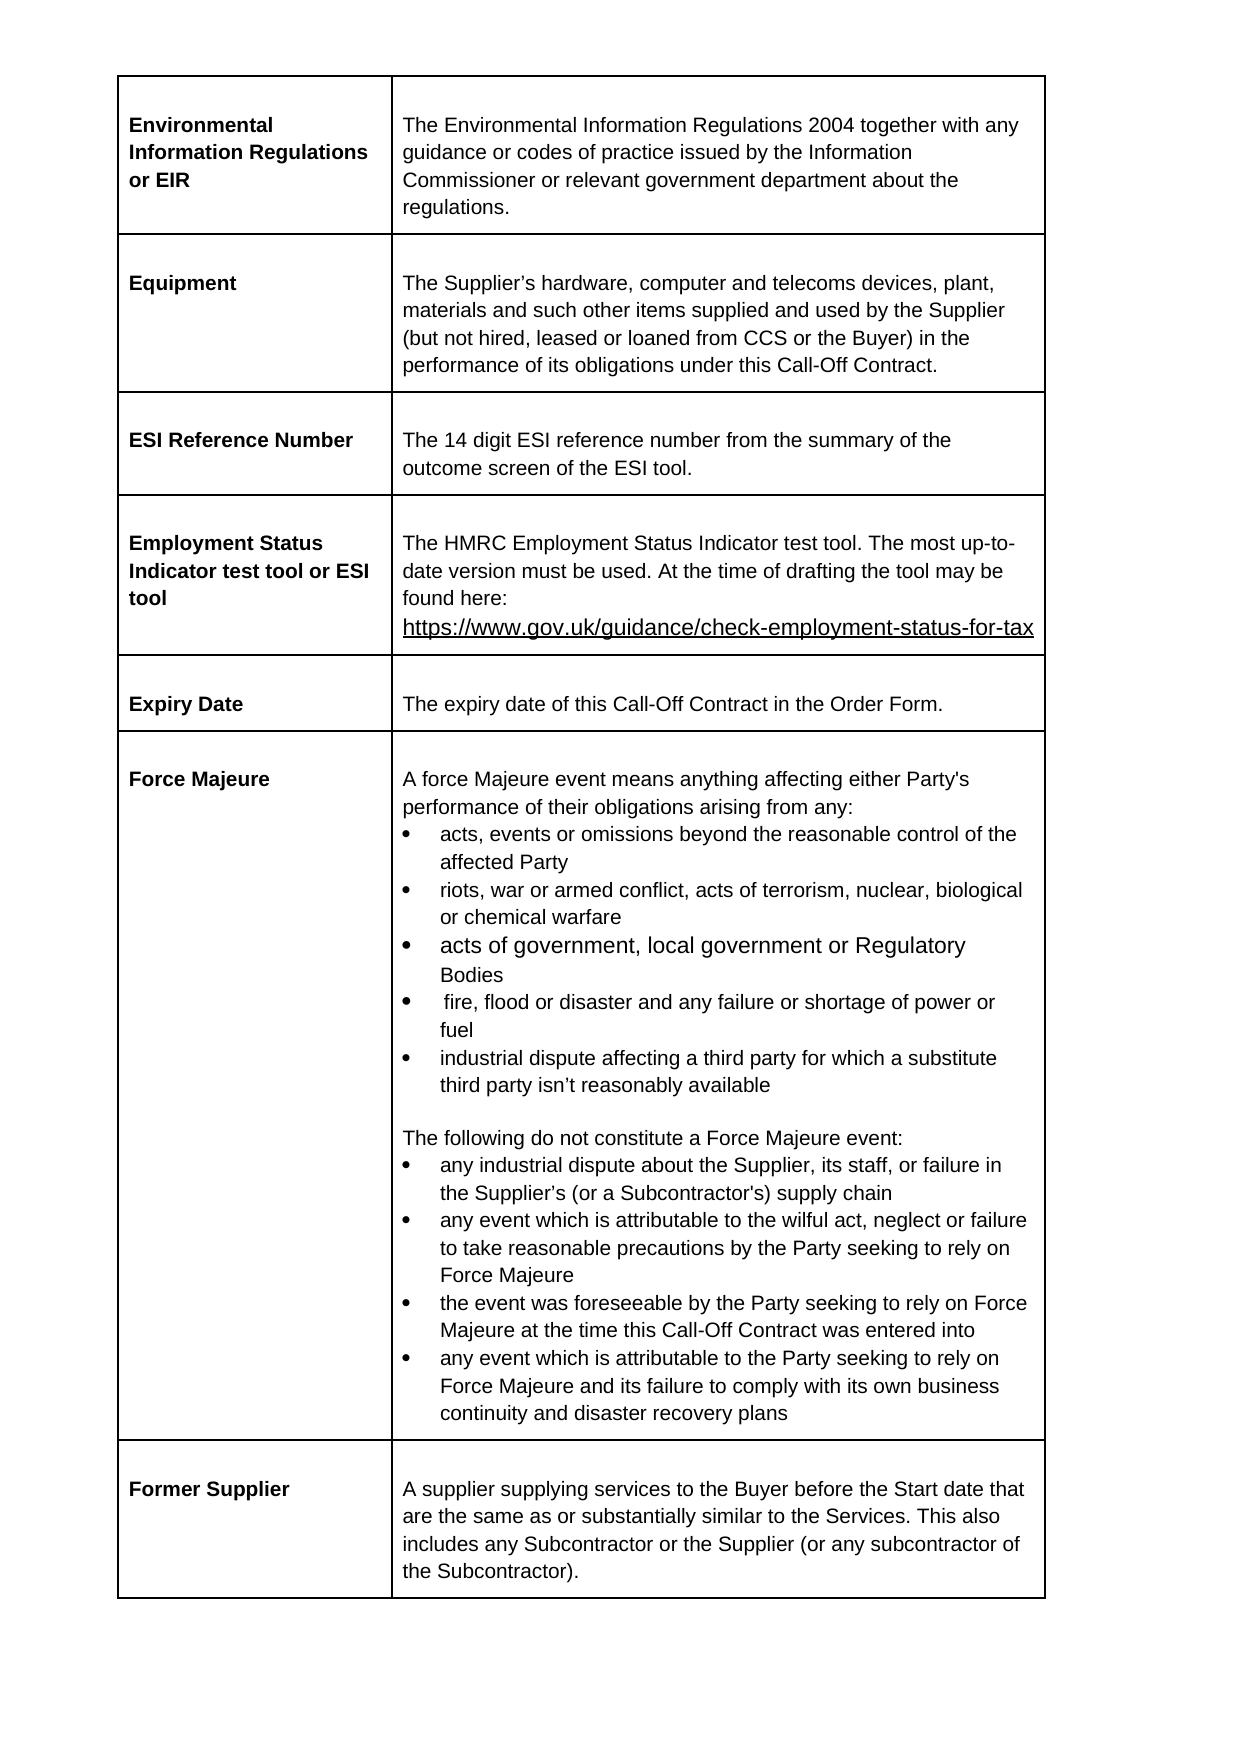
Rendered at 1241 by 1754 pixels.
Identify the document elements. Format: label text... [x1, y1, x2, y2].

table_cell The HMRC Employment Status Indicator test tool. The most up-to-date version must be used. At the time of drafting the tool may be found here: https://www.gov.uk/guidance/check-employment-status-for-tax [393, 496, 1044, 654]
table_cell Equipment [119, 235, 391, 391]
table_cell ESI Reference Number [119, 393, 391, 494]
table_cell The Supplier’s hardware, computer and telecoms devices, plant, materials and such other items supplied and used by the Supplier (but not hired, leased or loaned from CCS or the Buyer) in the performance of its obligations under this Call-Off Contract. [393, 235, 1044, 391]
table_cell A force Majeure event means anything affecting either Party's performance of their obligations arising from any: acts, events or omissions beyond the reasonable control of the affected Party riots, war or armed conflict, acts of terrorism, nuclear, biological or chemical warfare acts of government, local government or Regulatory Bodies fire, flood or disaster and any failure or shortage of power or fuel industrial dispute affecting a third party for which a substitute third party isn’t reasonably available The following do not constitute a Force Majeure event: any industrial dispute about the Supplier, its staff, or failure in the Supplier’s (or a Subcontractor's) supply chain any event which is attributable to the wilful act, neglect or failure to take reasonable precautions by the Party seeking to rely on Force Majeure the event was foreseeable by the Party seeking to rely on Force Majeure at the time this Call-Off Contract was entered into any event which is attributable to the Party seeking to rely on Force Majeure and its failure to comply with its own business continuity and disaster recovery plans [393, 732, 1044, 1439]
table_cell A supplier supplying services to the Buyer before the Start date that are the same as or substantially similar to the Services. This also includes any Subcontractor or the Supplier (or any subcontractor of the Subcontractor). [393, 1441, 1044, 1597]
table_cell The Environmental Information Regulations 2004 together with any guidance or codes of practice issued by the Information Commissioner or relevant government department about the regulations. [393, 77, 1044, 233]
table_cell The expiry date of this Call-Off Contract in the Order Form. [393, 656, 1044, 730]
table_cell Environmental Information Regulations or EIR [119, 77, 391, 233]
table_cell Former Supplier [119, 1441, 391, 1597]
table_cell The 14 digit ESI reference number from the summary of the outcome screen of the ESI tool. [393, 393, 1044, 494]
table_cell Employment Status Indicator test tool or ESI tool [119, 496, 391, 654]
table_cell Force Majeure [119, 732, 391, 1439]
table_cell Expiry Date [119, 656, 391, 730]
